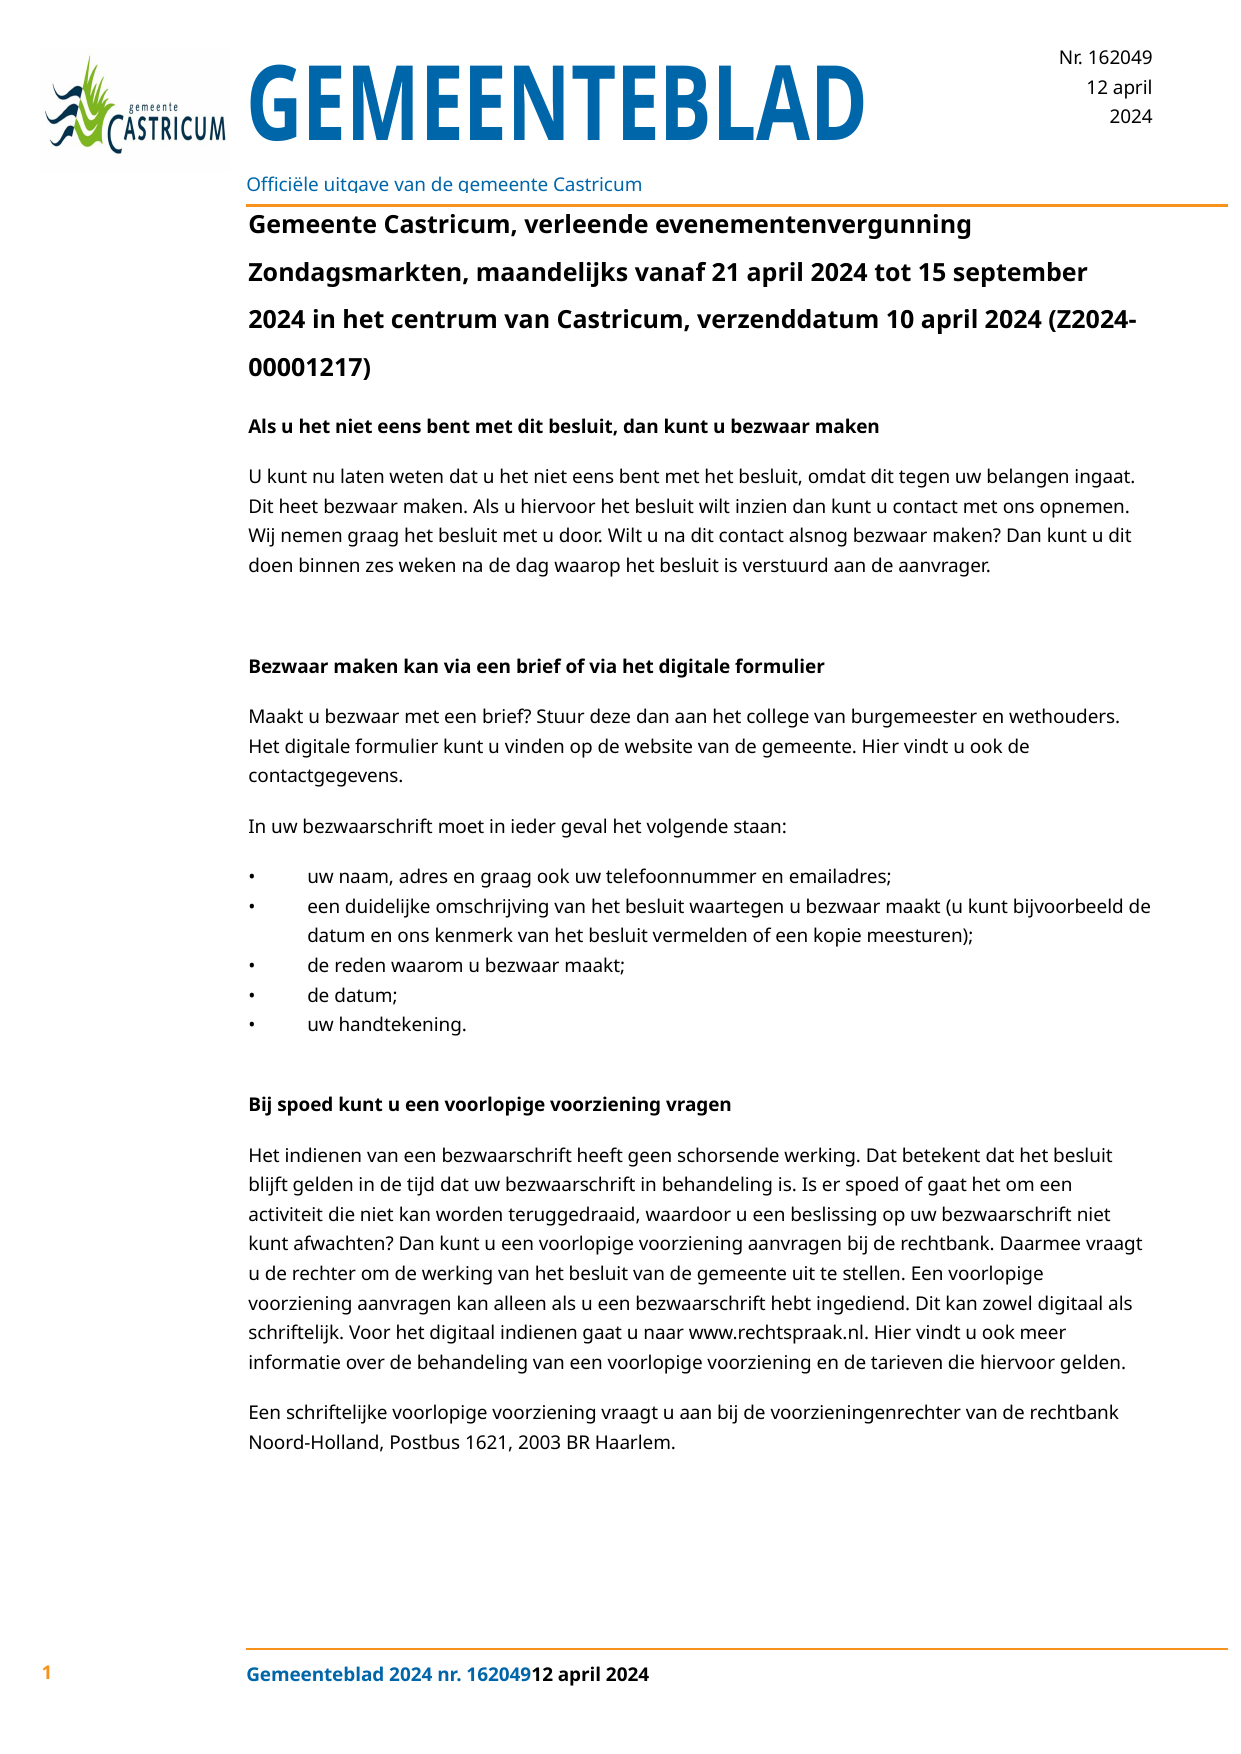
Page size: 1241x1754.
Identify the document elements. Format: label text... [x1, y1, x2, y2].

list de reden waarom u bezwaar maakt; [248, 952, 1152, 978]
text Het indienen van een bezwaarschrift heeft geen schorsende werking. Dat betekent dat het besluit blijft gelden in de tijd dat uw bezwaarschrift in behandeling is. Is er spoed of gaat het om een activiteit die niet kan worden teruggedraaid, waardoor u een beslissing op uw bezwaarschrift niet kunt afwachten? Dan kunt u een voorlopige voorziening aanvragen bij de rechtbank. Daarmee vraagt u de rechter om de werking van het besluit van de gemeente uit te stellen. Een voorlopige voorziening aanvragen kan alleen als u een bezwaarschrift hebt ingediend. Dit kan zowel digitaal als schriftelijk. Voor het digitaal indienen gaat u naar www.rechtspraak.nl. Hier vindt u ook meer informatie over de behandeling van een voorlopige voorziening en de tarieven die hiervoor gelden. [248, 1142, 1152, 1375]
text U kunt nu laten weten dat u het niet eens bent met het besluit, omdat dit tegen uw belangen ingaat. Dit heet bezwaar maken. Als u hiervoor het besluit wilt inzien dan kunt u contact met ons opnemen. Wij nemen graag het besluit met u door. Wilt u na dit contact alsnog bezwaar maken? Dan kunt u dit doen binnen zes weken na de dag waarop het besluit is verstuurd aan de aanvrager. [248, 463, 1152, 578]
list de datum; [248, 982, 1152, 1008]
text Als u het niet eens bent met dit besluit, dan kunt u bezwaar maken [248, 413, 1152, 439]
text Gemeente Castricum, verleende evenementenvergunning Zondagsmarkten, maandelijks vanaf 21 april 2024 tot 15 september 2024 in het centrum van Castricum, verzenddatum 10 april 2024 (Z2024-00001217) [248, 207, 1152, 384]
list uw naam, adres en graag ook uw telefoonnummer en emailadres; [248, 863, 1152, 889]
text Bezwaar maken kan via een brief of via het digitale formulier [248, 653, 1152, 679]
picture [41, 47, 231, 172]
list uw handtekening. [248, 1011, 1152, 1037]
list een duidelijke omschrijving van het besluit waartegen u bezwaar maakt (u kunt bijvoorbeeld de datum en ons kenmerk van het besluit vermelden of een kopie meesturen); [248, 893, 1152, 948]
text In uw bezwaarschrift moet in ieder geval het volgende staan: [248, 813, 1152, 839]
text Een schriftelijke voorlopige voorziening vraagt u aan bij de voorzieningenrechter van de rechtbank Noord-Holland, Postbus 1621, 2003 BR Haarlem. [248, 1399, 1152, 1455]
text Bij spoed kunt u een voorlopige voorziening vragen [248, 1091, 1152, 1117]
text Maakt u bezwaar met een brief? Stuur deze dan aan het college van burgemeester en wethouders. Het digitale formulier kunt u vinden op de website van de gemeente. Hier vindt u ook de contactgegevens. [248, 703, 1152, 788]
